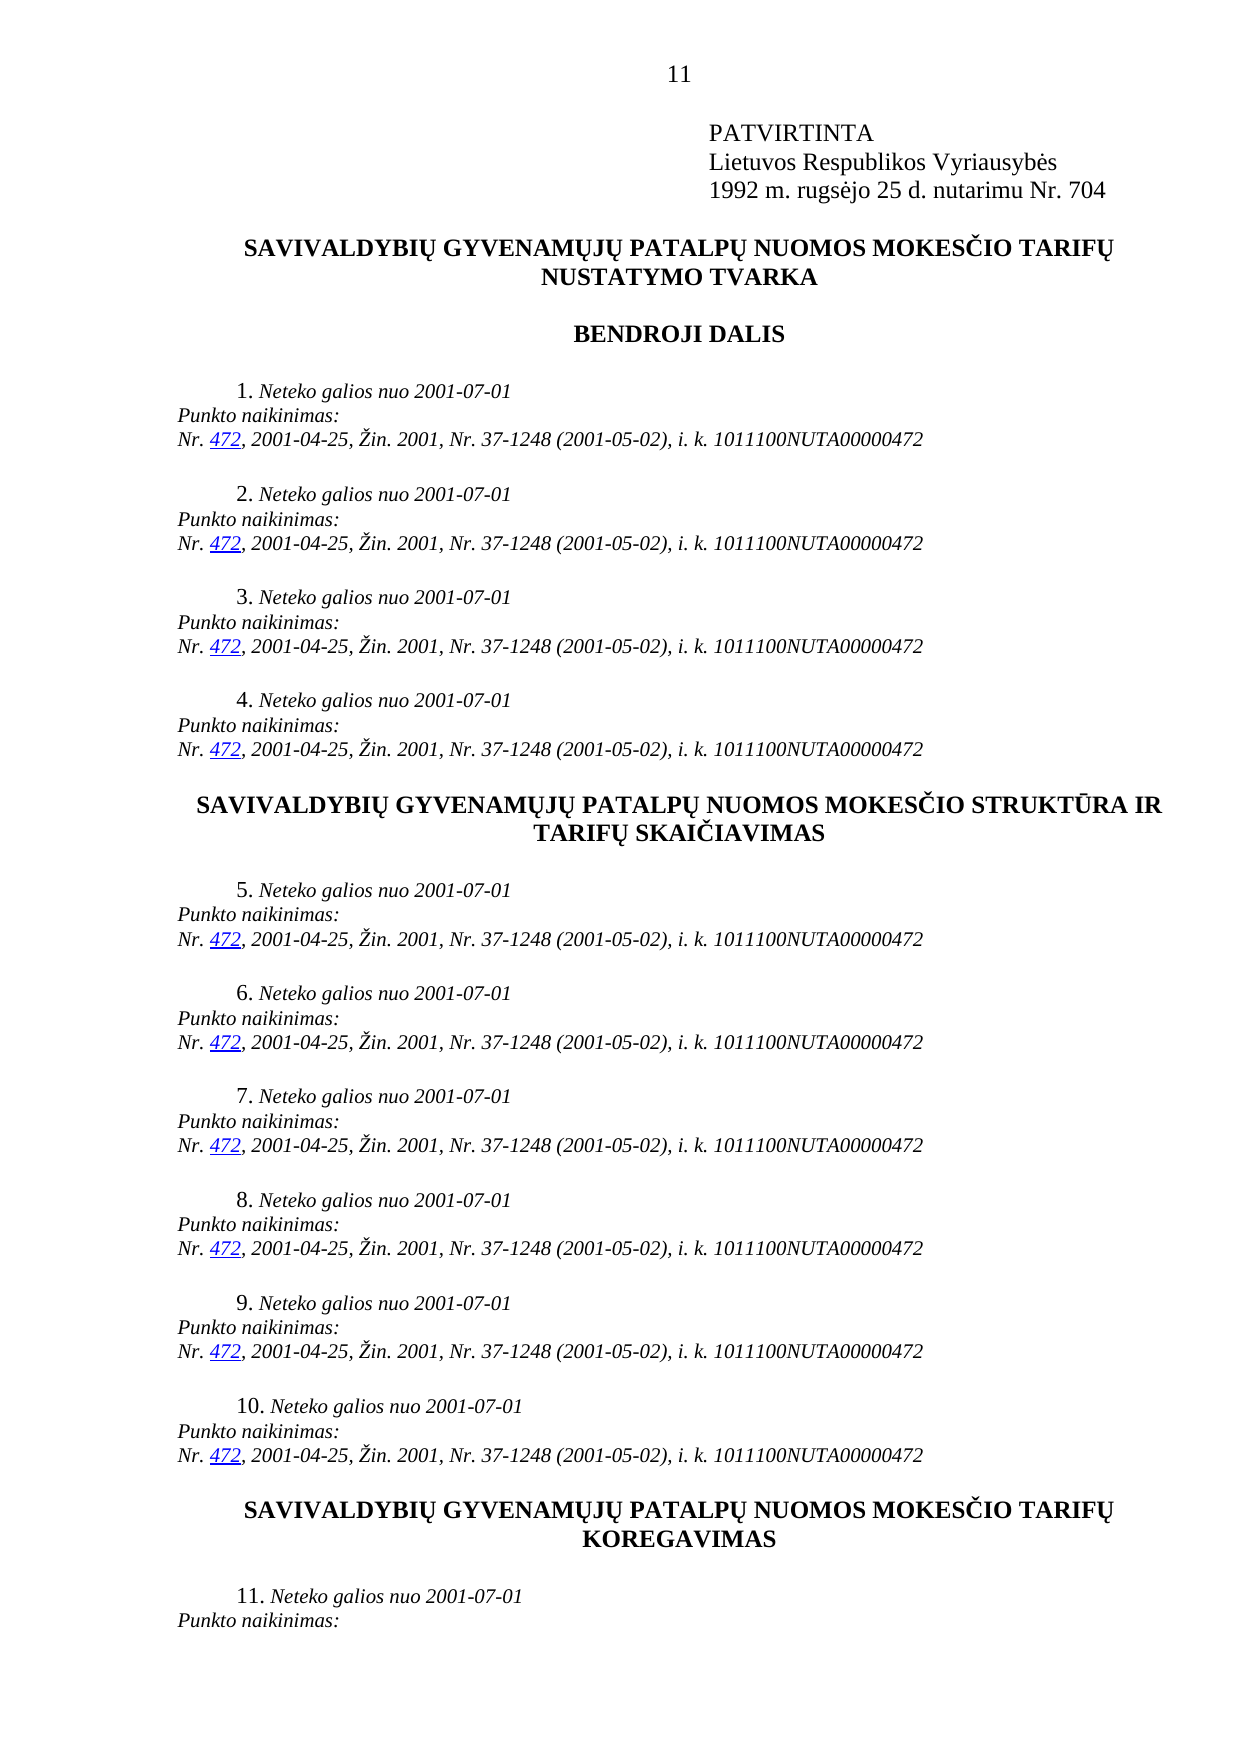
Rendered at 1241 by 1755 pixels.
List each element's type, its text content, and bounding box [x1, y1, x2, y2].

text Nr. 472, 2001-04-25, Žin. 2001, Nr. 37-1248 (2001-05-02), i. k. 1011100NUTA00000472 [177, 634, 1181, 658]
text Savivaldybių gyvenamųjų patalpų nuomos mokesčio tarifų nustatymo tvarka [177, 233, 1181, 291]
text Punkto naikinimas: [177, 403, 1181, 427]
text Punkto naikinimas: [177, 902, 1181, 926]
text Punkto naikinimas: [177, 1109, 1181, 1133]
text Punkto naikinimas: [177, 1212, 1181, 1236]
text Punkto naikinimas: [177, 713, 1181, 737]
text 6. Neteko galios nuo 2001-07-01 [177, 979, 1181, 1006]
text Nr. 472, 2001-04-25, Žin. 2001, Nr. 37-1248 (2001-05-02), i. k. 1011100NUTA00000472 [177, 1030, 1181, 1054]
text Nr. 472, 2001-04-25, Žin. 2001, Nr. 37-1248 (2001-05-02), i. k. 1011100NUTA00000472 [177, 1339, 1181, 1363]
text 1. Neteko galios nuo 2001-07-01 [177, 377, 1181, 403]
text 1992 m. rugsėjo 25 d. nutarimu Nr. 704 [177, 176, 1181, 204]
text Nr. 472, 2001-04-25, Žin. 2001, Nr. 37-1248 (2001-05-02), i. k. 1011100NUTA00000472 [177, 427, 1181, 451]
text 11. Neteko galios nuo 2001-07-01 [177, 1582, 1181, 1608]
text 8. Neteko galios nuo 2001-07-01 [177, 1186, 1181, 1212]
text Savivaldybių gyvenamųjų patalpų nuomos mokesčio struktūra ir tarifų skaičiavimas [177, 790, 1181, 847]
text 10. Neteko galios nuo 2001-07-01 [177, 1392, 1181, 1418]
text Punkto naikinimas: [177, 610, 1181, 634]
text PATVIRTINTA [709, 118, 1181, 147]
text Savivaldybių gyvenamųjų patalpų nuomos mokesčio tarifų koregavimas [177, 1495, 1181, 1553]
text Nr. 472, 2001-04-25, Žin. 2001, Nr. 37-1248 (2001-05-02), i. k. 1011100NUTA00000472 [177, 1236, 1181, 1260]
text 2. Neteko galios nuo 2001-07-01 [177, 480, 1181, 506]
text Nr. 472, 2001-04-25, Žin. 2001, Nr. 37-1248 (2001-05-02), i. k. 1011100NUTA00000472 [177, 1443, 1181, 1467]
text 3. Neteko galios nuo 2001-07-01 [177, 583, 1181, 610]
text Punkto naikinimas: [177, 1006, 1181, 1030]
text 5. Neteko galios nuo 2001-07-01 [177, 876, 1181, 902]
text Bendroji dalis [177, 319, 1181, 348]
text Punkto naikinimas: [177, 1418, 1181, 1443]
text Nr. 472, 2001-04-25, Žin. 2001, Nr. 37-1248 (2001-05-02), i. k. 1011100NUTA00000472 [177, 1133, 1181, 1157]
text Lietuvos Respublikos Vyriausybės [177, 147, 1181, 176]
text Nr. 472, 2001-04-25, Žin. 2001, Nr. 37-1248 (2001-05-02), i. k. 1011100NUTA00000472 [177, 926, 1181, 951]
text Nr. 472, 2001-04-25, Žin. 2001, Nr. 37-1248 (2001-05-02), i. k. 1011100NUTA00000472 [177, 531, 1181, 554]
text Punkto naikinimas: [177, 506, 1181, 531]
text Nr. 472, 2001-04-25, Žin. 2001, Nr. 37-1248 (2001-05-02), i. k. 1011100NUTA00000472 [177, 737, 1181, 761]
text 7. Neteko galios nuo 2001-07-01 [177, 1082, 1181, 1109]
text Punkto naikinimas: [177, 1315, 1181, 1339]
text Punkto naikinimas: [177, 1608, 1181, 1632]
text 9. Neteko galios nuo 2001-07-01 [177, 1289, 1181, 1315]
text 4. Neteko galios nuo 2001-07-01 [177, 687, 1181, 713]
